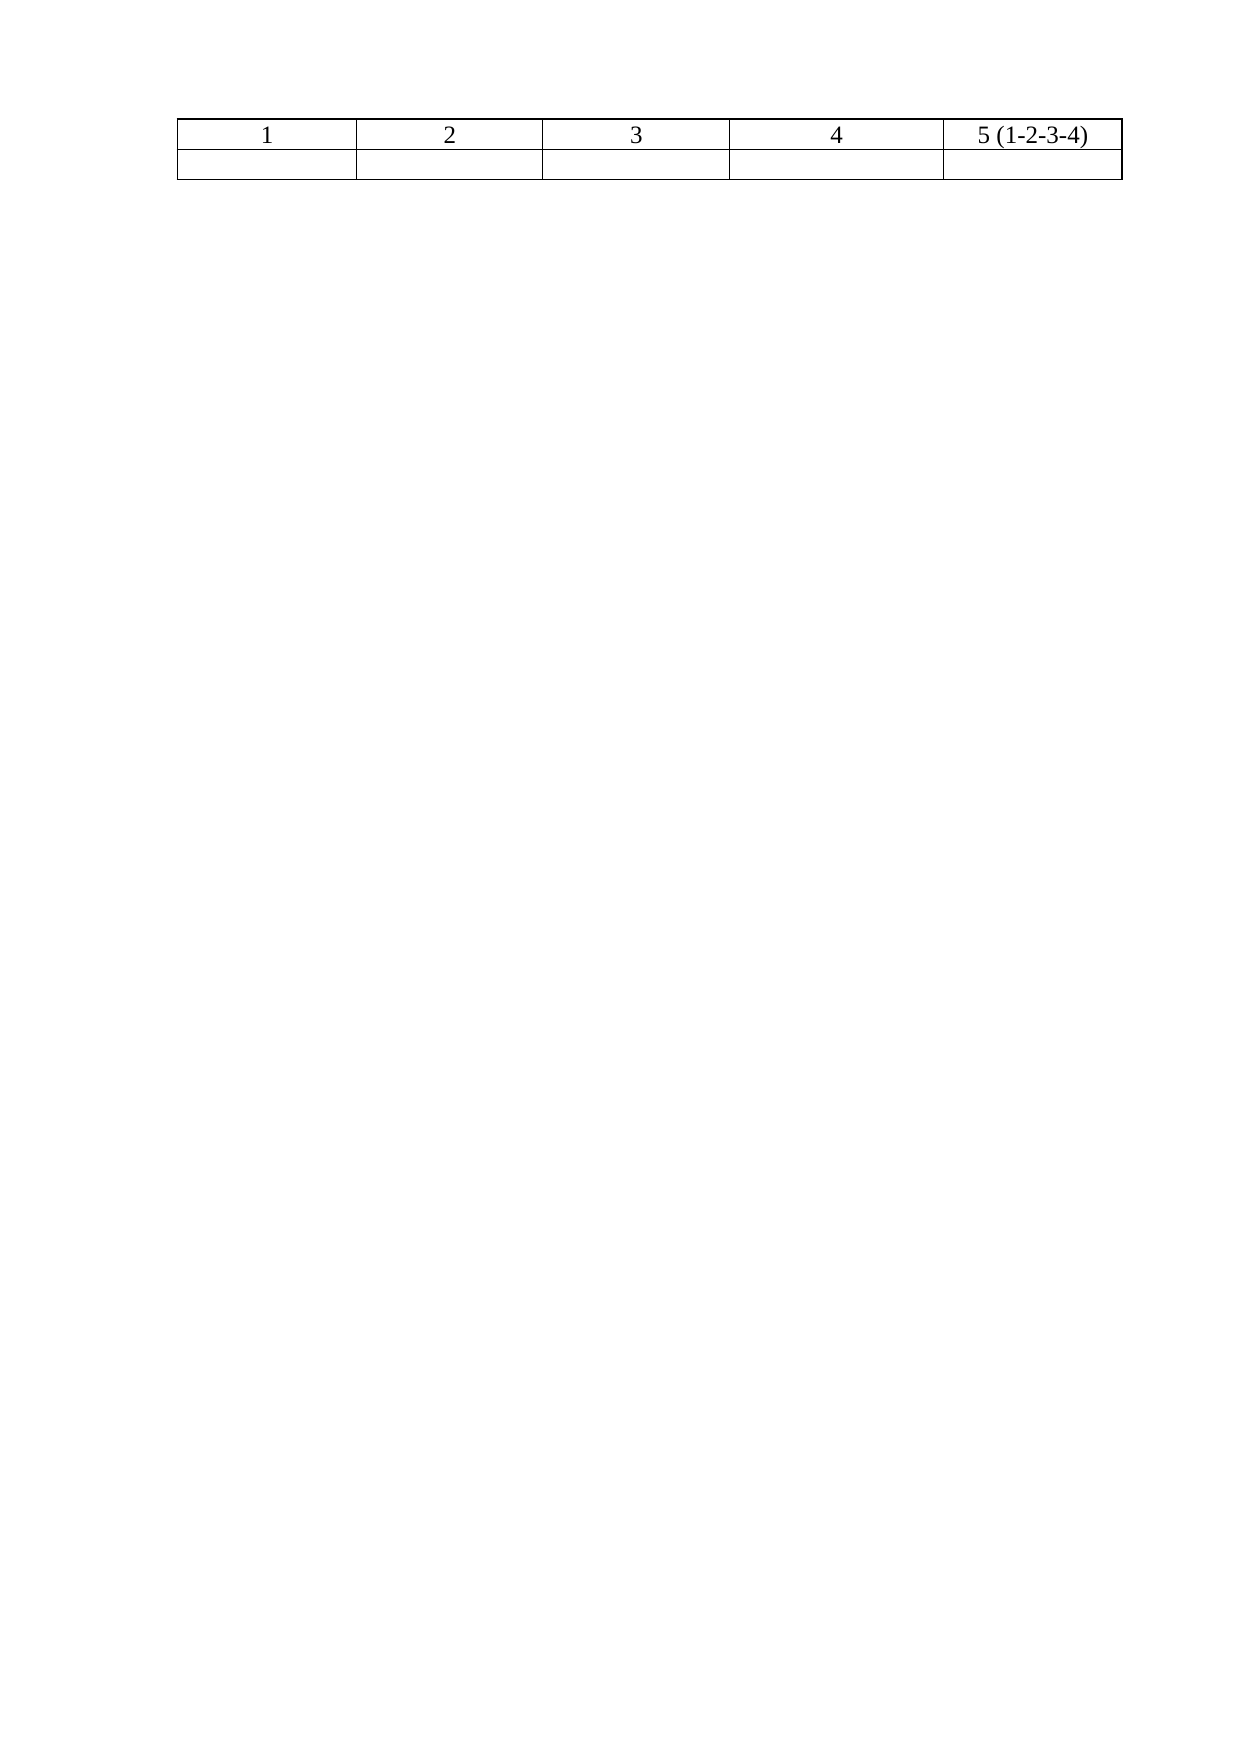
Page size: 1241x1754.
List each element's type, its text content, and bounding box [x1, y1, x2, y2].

table_cell 5 (1-2-3-4) [944, 120, 1121, 148]
table_cell 4 [730, 120, 943, 148]
table_cell [730, 150, 943, 179]
table_cell [357, 150, 542, 179]
table_cell 1 [178, 120, 356, 148]
table_cell 3 [543, 120, 729, 148]
table_cell [178, 150, 356, 179]
table_cell [543, 150, 729, 179]
table_cell [944, 150, 1121, 179]
table_cell 2 [357, 120, 542, 148]
